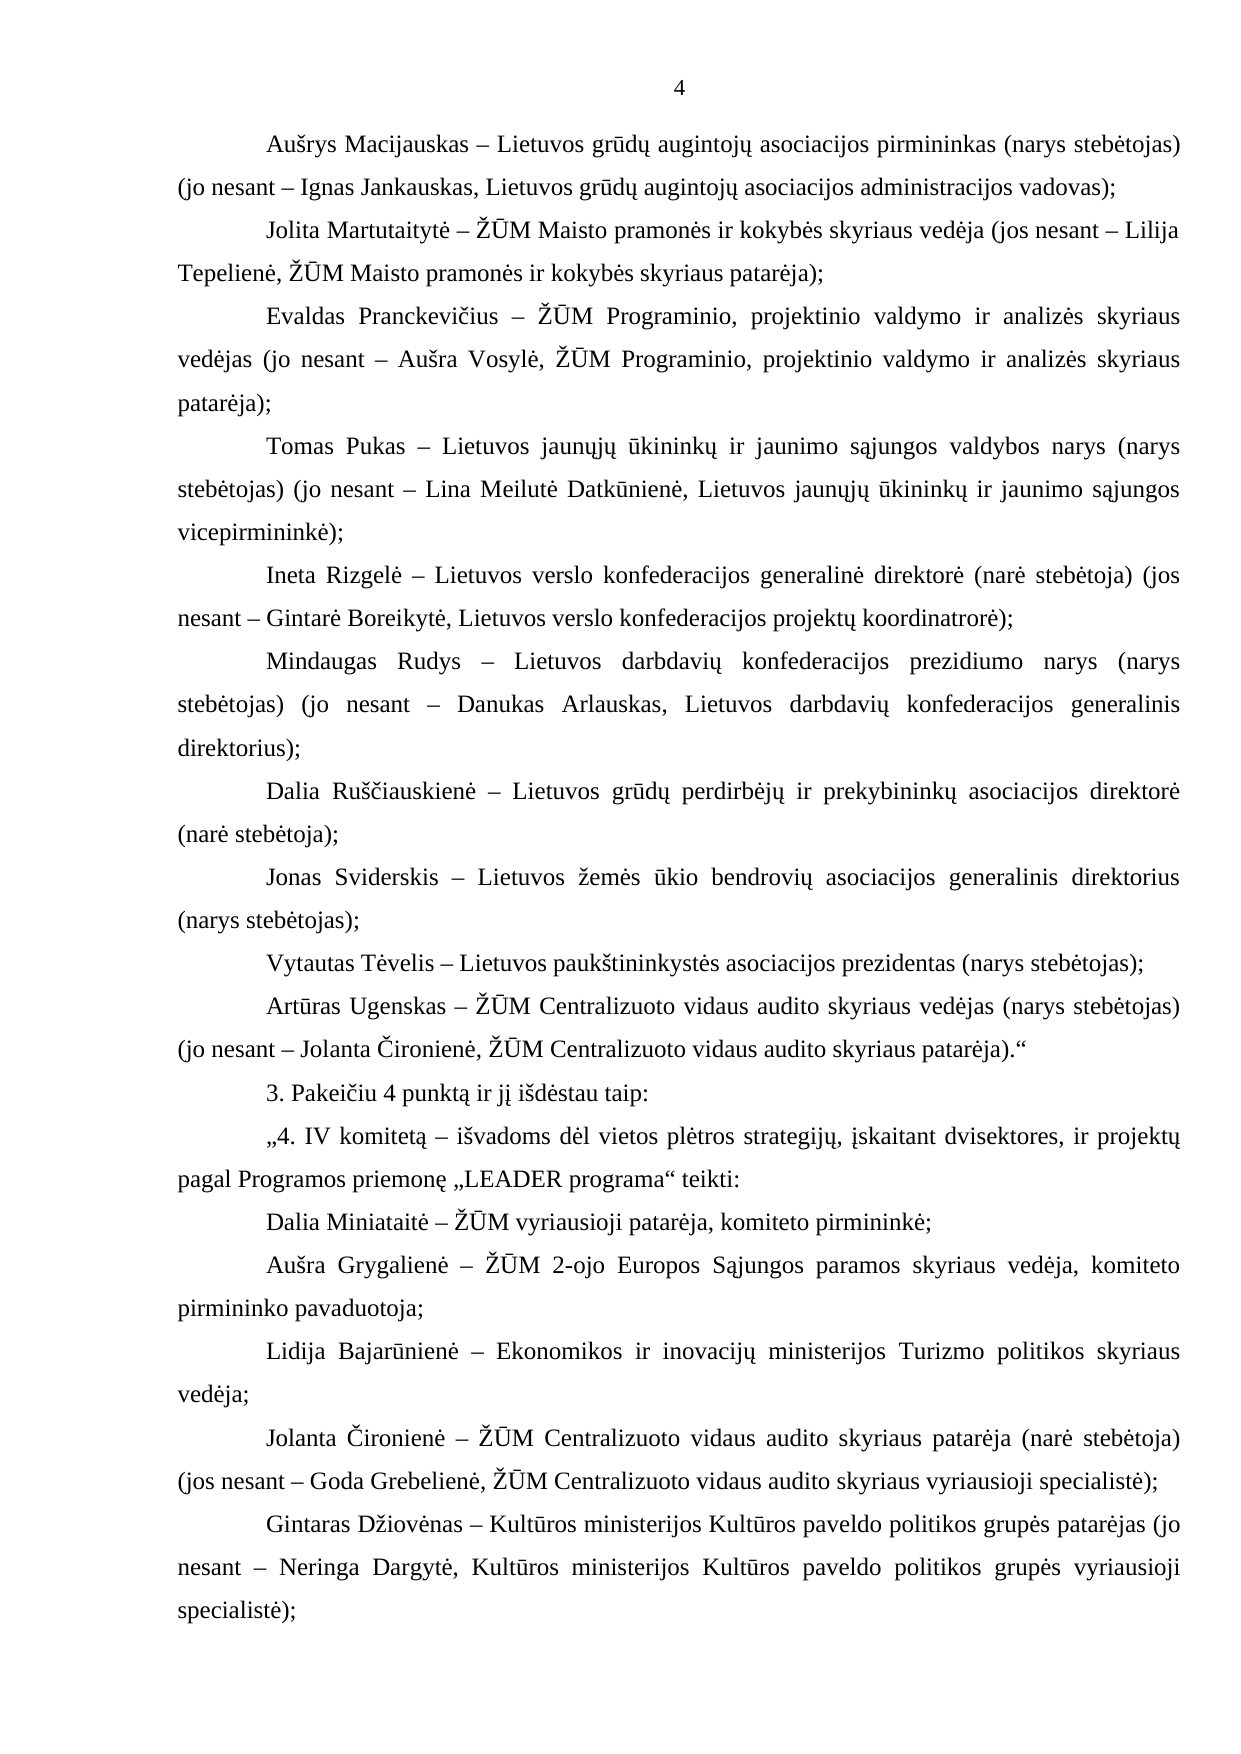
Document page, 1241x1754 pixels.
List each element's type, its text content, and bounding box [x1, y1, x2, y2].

text Dalia Miniataitė – ŽŪM vyriausioji patarėja, komiteto pirmininkė; [177, 1207, 1181, 1236]
text „4. IV komitetą – išvadoms dėl vietos plėtros strategijų, įskaitant dvisektores, ir projektų pagal Programos priemonę „LEADER programa“ teikti: [177, 1121, 1181, 1193]
text Dalia Ruščiauskienė – Lietuvos grūdų perdirbėjų ir prekybininkų asociacijos direktorė (narė stebėtoja); [177, 776, 1181, 848]
text Jolita Martutaitytė – ŽŪM Maisto pramonės ir kokybės skyriaus vedėja (jos nesant – Lilija Tepelienė, ŽŪM Maisto pramonės ir kokybės skyriaus patarėja); [177, 215, 1181, 287]
text Jolanta Čironienė – ŽŪM Centralizuoto vidaus audito skyriaus patarėja (narė stebėtoja) (jos nesant – Goda Grebelienė, ŽŪM Centralizuoto vidaus audito skyriaus vyriausioji specialistė); [177, 1423, 1181, 1494]
text Gintaras Džiovėnas – Kultūros ministerijos Kultūros paveldo politikos grupės patarėjas (jo nesant – Neringa Dargytė, Kultūros ministerijos Kultūros paveldo politikos grupės vyriausioji specialistė); [177, 1509, 1181, 1624]
text Artūras Ugenskas – ŽŪM Centralizuoto vidaus audito skyriaus vedėjas (narys stebėtojas) (jo nesant – Jolanta Čironienė, ŽŪM Centralizuoto vidaus audito skyriaus patarėja).“ [177, 991, 1181, 1063]
text 3. Pakeičiu 4 punktą ir jį išdėstau taip: [177, 1078, 1181, 1106]
text Aušra Grygalienė – ŽŪM 2-ojo Europos Sąjungos paramos skyriaus vedėja, komiteto pirmininko pavaduotoja; [177, 1250, 1181, 1322]
text Ineta Rizgelė – Lietuvos verslo konfederacijos generalinė direktorė (narė stebėtoja) (jos nesant – Gintarė Boreikytė, Lietuvos verslo konfederacijos projektų koordinatrorė); [177, 560, 1181, 632]
text Jonas Sviderskis – Lietuvos žemės ūkio bendrovių asociacijos generalinis direktorius (narys stebėtojas); [177, 862, 1181, 934]
text Lidija Bajarūnienė – Ekonomikos ir inovacijų ministerijos Turizmo politikos skyriaus vedėja; [177, 1336, 1181, 1408]
text Tomas Pukas – Lietuvos jaunųjų ūkininkų ir jaunimo sąjungos valdybos narys (narys stebėtojas) (jo nesant – Lina Meilutė Datkūnienė, Lietuvos jaunųjų ūkininkų ir jaunimo sąjungos vicepirmininkė); [177, 431, 1181, 546]
text Evaldas Pranckevičius – ŽŪM Programinio, projektinio valdymo ir analizės skyriaus vedėjas (jo nesant – Aušra Vosylė, ŽŪM Programinio, projektinio valdymo ir analizės skyriaus patarėja); [177, 301, 1181, 416]
text Aušrys Macijauskas – Lietuvos grūdų augintojų asociacijos pirmininkas (narys stebėtojas) (jo nesant – Ignas Jankauskas, Lietuvos grūdų augintojų asociacijos administracijos vadovas); [177, 129, 1181, 201]
text Mindaugas Rudys – Lietuvos darbdavių konfederacijos prezidiumo narys (narys stebėtojas) (jo nesant – Danukas Arlauskas, Lietuvos darbdavių konfederacijos generalinis direktorius); [177, 646, 1181, 761]
text Vytautas Tėvelis – Lietuvos paukštininkystės asociacijos prezidentas (narys stebėtojas); [177, 948, 1181, 977]
